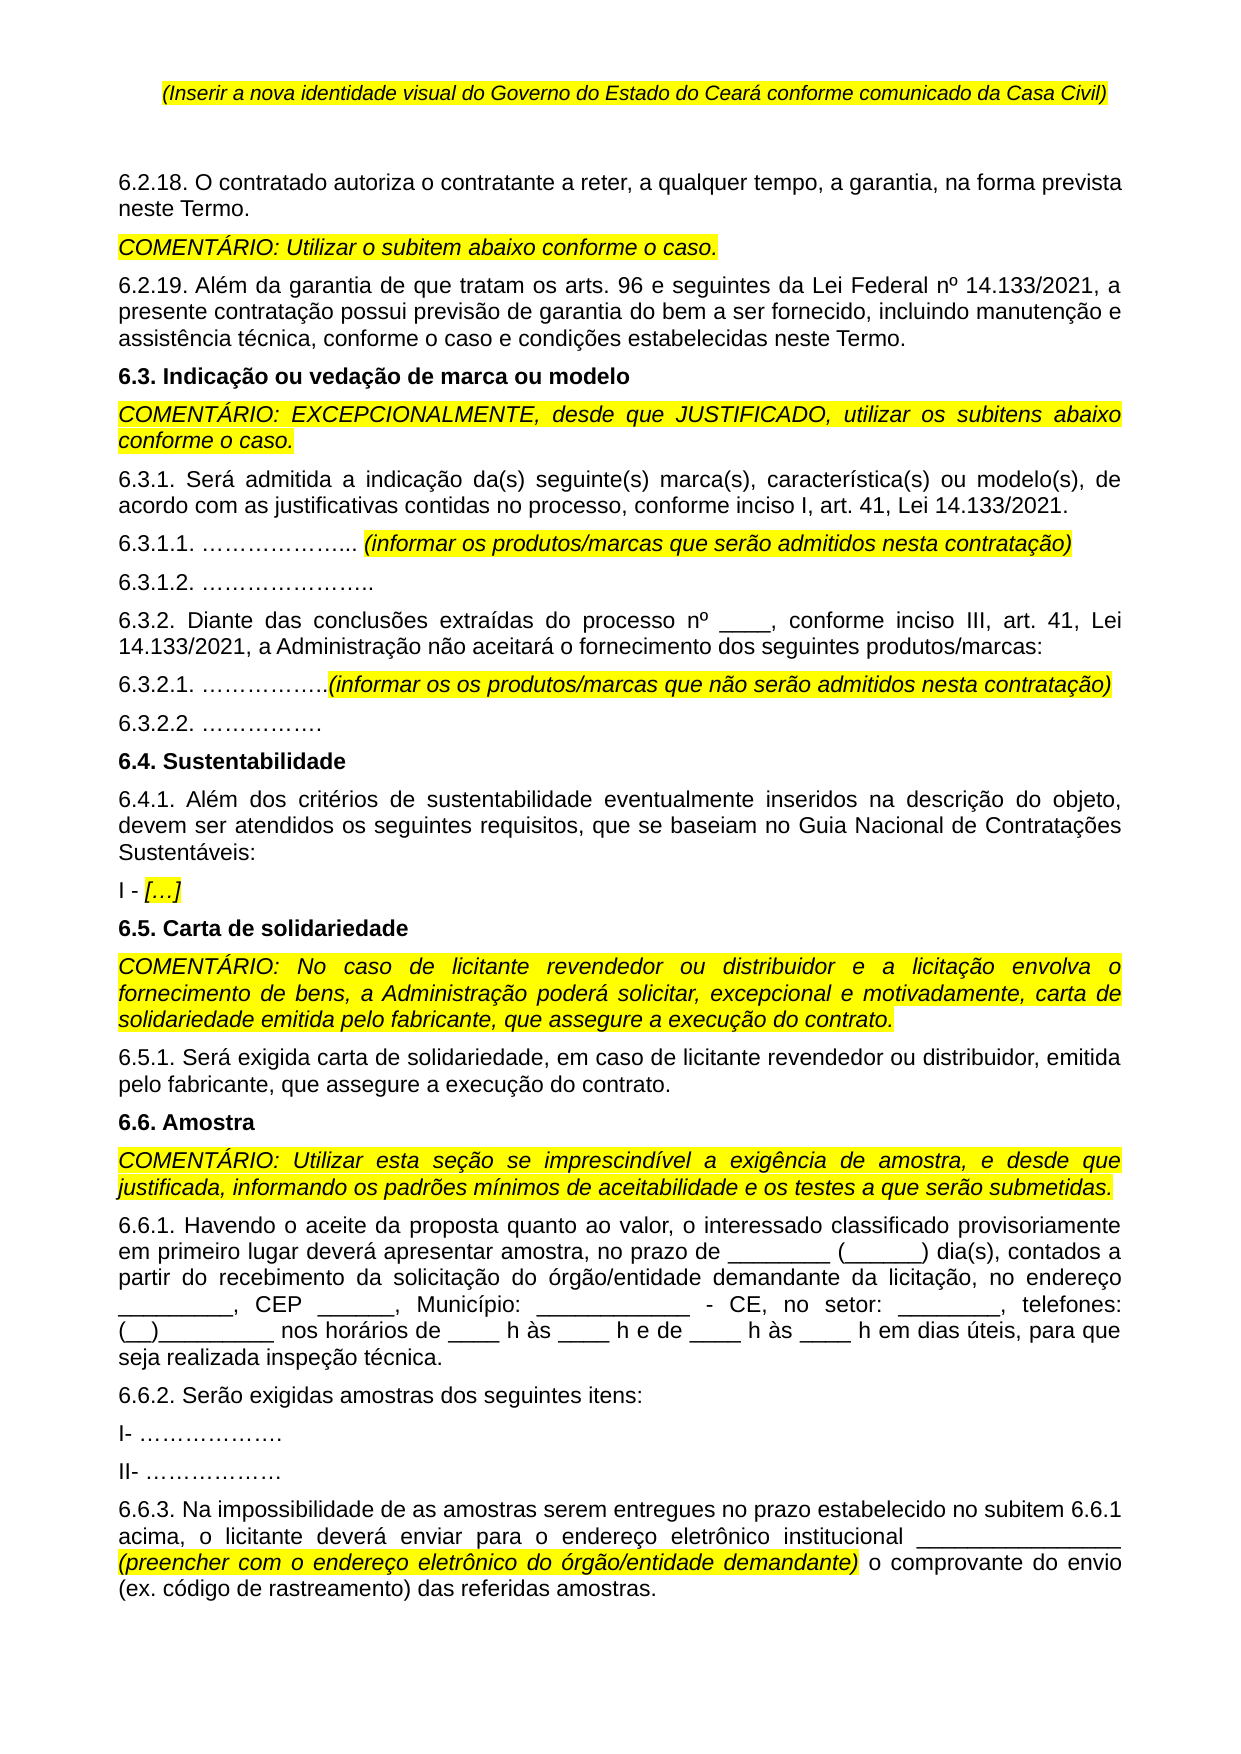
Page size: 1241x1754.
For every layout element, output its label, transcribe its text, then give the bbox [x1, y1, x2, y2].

text 6.3.1.1. ………………... (informar os produtos/marcas que serão admitidos nesta contratação) [118, 530, 1122, 557]
text 6.3.2. Diante das conclusões extraídas do processo nº ____, conforme inciso III, art. 41, Lei 14.133/2021, a Administração não aceitará o fornecimento dos seguintes produtos/marcas: [118, 607, 1122, 659]
text 6.3.1.2. ………………….. [118, 568, 1122, 595]
text 6.6.1. Havendo o aceite da proposta quanto ao valor, o interessado classificado provisoriamente em primeiro lugar deverá apresentar amostra, no prazo de ________ (______) dia(s), contados a partir do recebimento da solicitação do órgão/entidade demandante da licitação, no endereço _________, CEP ______, Município: ____________ - CE, no setor: ________, telefones: (__)_________ nos horários de ____ h às ____ h e de ____ h às ____ h em dias úteis, para que seja realizada inspeção técnica. [118, 1212, 1122, 1370]
text 6.3.2.1. ……………..(informar os os produtos/marcas que não serão admitidos nesta contratação) [118, 671, 1122, 698]
text 6.4.1. Além dos critérios de sustentabilidade eventualmente inseridos na descrição do objeto, devem ser atendidos os seguintes requisitos, que se baseiam no Guia Nacional de Contratações Sustentáveis: [118, 786, 1122, 865]
text COMENTÁRIO: Utilizar esta seção se imprescindível a exigência de amostra, e desde que justificada, informando os padrões mínimos de aceitabilidade e os testes a que serão submetidas. [118, 1147, 1122, 1200]
text COMENTÁRIO: Utilizar o subitem abaixo conforme o caso. [118, 234, 1122, 260]
text I - […] [118, 877, 1122, 903]
text 6.3. Indicação ou vedação de marca ou modelo [118, 363, 1122, 389]
text COMENTÁRIO: EXCEPCIONALMENTE, desde que JUSTIFICADO, utilizar os subitens abaixo conforme o caso. [118, 401, 1122, 454]
text I- ………………. [118, 1420, 1122, 1446]
text COMENTÁRIO: No caso de licitante revendedor ou distribuidor e a licitação envolva o fornecimento de bens, a Administração poderá solicitar, excepcional e motivadamente, carta de solidariedade emitida pelo fabricante, que assegure a execução do contrato. [118, 953, 1122, 1032]
text 6.5. Carta de solidariedade [118, 915, 1122, 941]
text 6.6.3. Na impossibilidade de as amostras serem entregues no prazo estabelecido no subitem 6.6.1 acima, o licitante deverá enviar para o endereço eletrônico institucional ________________ (preencher com o endereço eletrônico do órgão/entidade demandante) o comprovante do envio (ex. código de rastreamento) das referidas amostras. [118, 1496, 1122, 1602]
text II- ……………… [118, 1458, 1122, 1484]
text 6.6. Amostra [118, 1109, 1122, 1135]
text 6.6.2. Serão exigidas amostras dos seguintes itens: [118, 1382, 1122, 1408]
text 6.3.1. Será admitida a indicação da(s) seguinte(s) marca(s), característica(s) ou modelo(s), de acordo com as justificativas contidas no processo, conforme inciso I, art. 41, Lei 14.133/2021. [118, 466, 1122, 518]
text 6.3.2.2. ……………. [118, 709, 1122, 736]
text 6.4. Sustentabilidade [118, 748, 1122, 774]
text 6.5.1. Será exigida carta de solidariedade, em caso de licitante revendedor ou distribuidor, emitida pelo fabricante, que assegure a execução do contrato. [118, 1044, 1122, 1097]
text 6.2.18. O contratado autoriza o contratante a reter, a qualquer tempo, a garantia, na forma prevista neste Termo. [118, 169, 1122, 222]
text 6.2.19. Além da garantia de que tratam os arts. 96 e seguintes da Lei Federal nº 14.133/2021, a presente contratação possui previsão de garantia do bem a ser fornecido, incluindo manutenção e assistência técnica, conforme o caso e condições estabelecidas neste Termo. [118, 272, 1122, 351]
